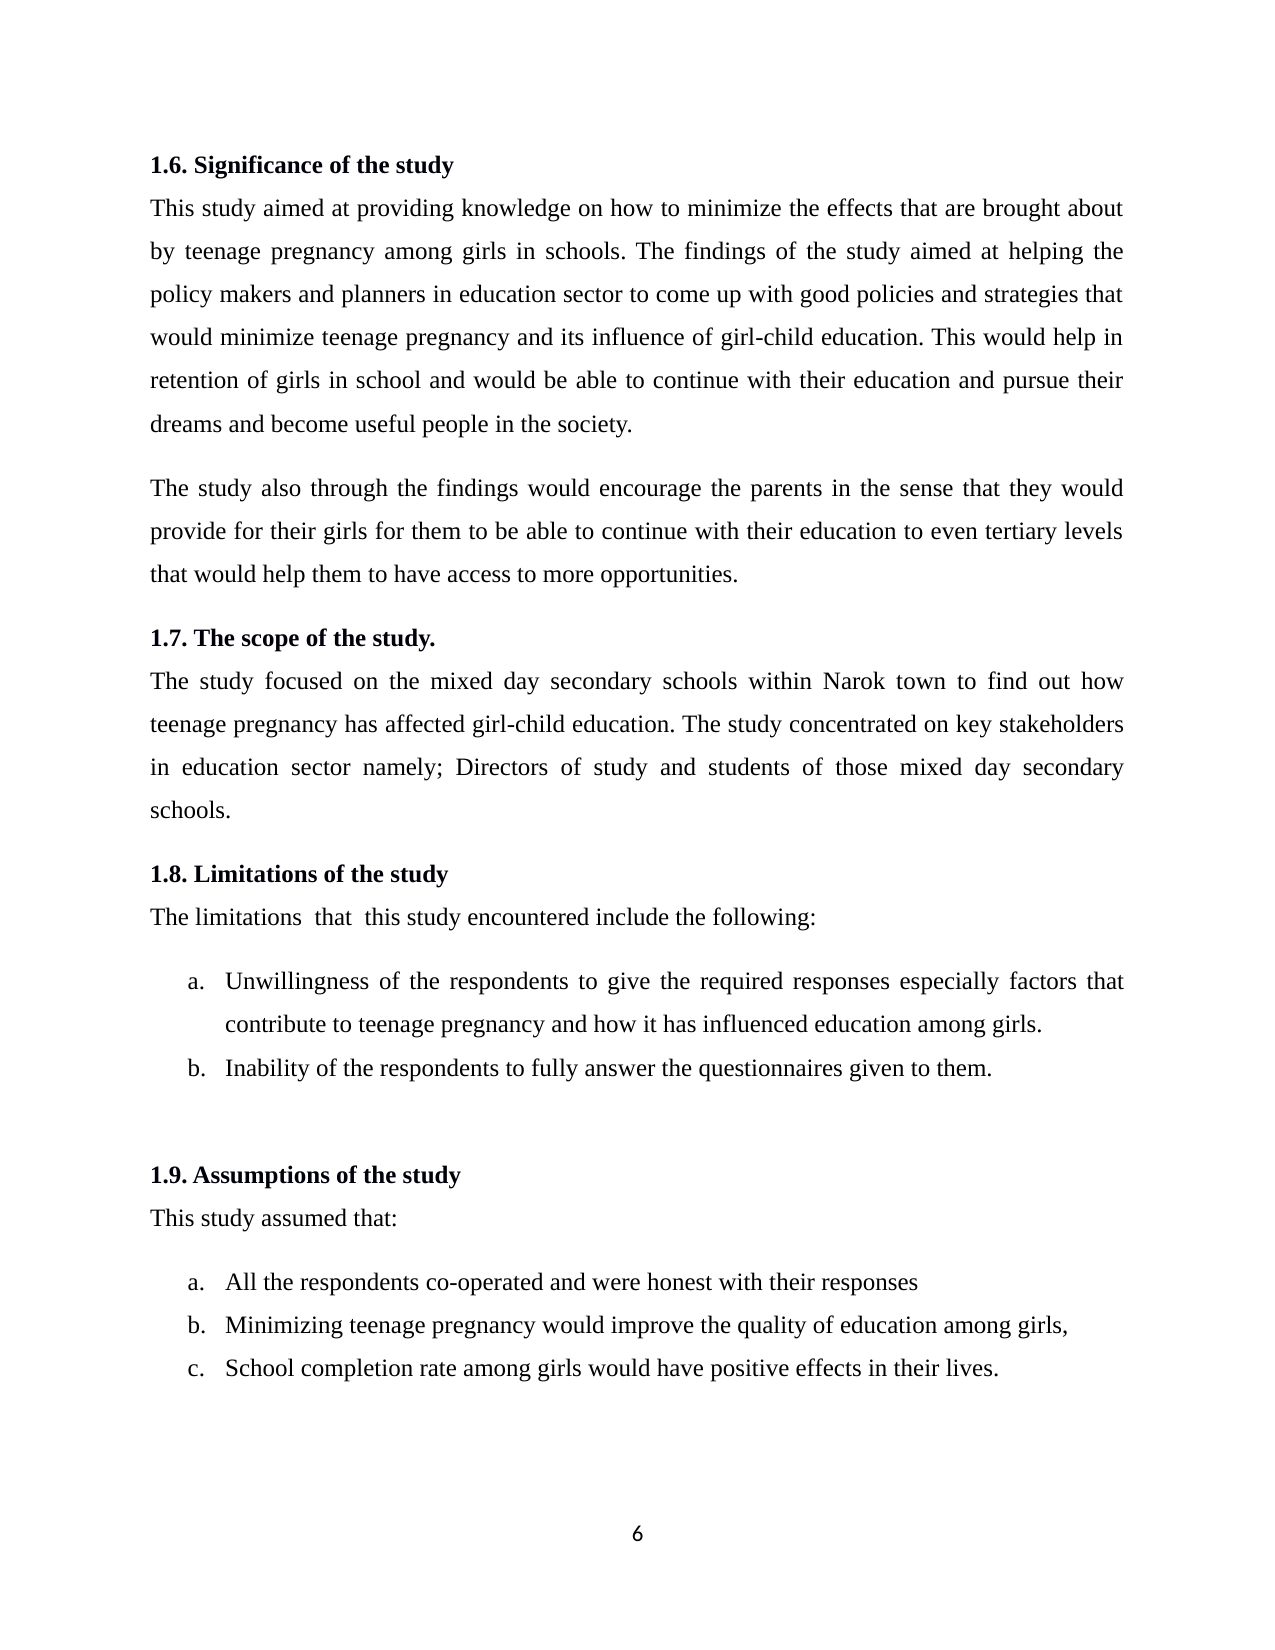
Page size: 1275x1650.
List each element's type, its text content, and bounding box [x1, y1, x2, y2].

subtitle 1.6. Significance of the study [150, 150, 1125, 179]
text The study focused on the mixed day secondary schools within Narok town to find out how teenage pregnancy has affected girl-child education. The study concentrated on key stakeholders in education sector namely; Directors of study and students of those mixed day secondary schools. [150, 666, 1125, 824]
list Minimizing teenage pregnancy would improve the quality of education among girls, [187, 1310, 1125, 1339]
text The study also through the findings would encourage the parents in the sense that they would provide for their girls for them to be able to continue with their education to even tertiary levels that would help them to have access to more opportunities. [150, 473, 1125, 588]
list Inability of the respondents to fully answer the questionnaires given to them. [187, 1053, 1125, 1081]
subtitle 1.8. Limitations of the study [150, 859, 1125, 888]
list School completion rate among girls would have positive effects in their lives. [187, 1353, 1125, 1382]
text The limitations that this study encountered include the following: [150, 902, 1125, 931]
subtitle 1.9. Assumptions of the study [150, 1160, 1125, 1188]
text This study aimed at providing knowledge on how to minimize the effects that are brought about by teenage pregnancy among girls in schools. The findings of the study aimed at helping the policy makers and planners in education sector to come up with good policies and strategies that would minimize teenage pregnancy and its influence of girl-child education. This would help in retention of girls in school and would be able to continue with their education and pursue their dreams and become useful people in the society. [150, 193, 1125, 437]
list Unwillingness of the respondents to give the required responses especially factors that contribute to teenage pregnancy and how it has influenced education among girls. [187, 966, 1125, 1038]
list All the respondents co-operated and were honest with their responses [187, 1267, 1125, 1296]
subtitle 1.7. The scope of the study. [150, 623, 1125, 652]
text This study assumed that: [150, 1203, 1125, 1232]
